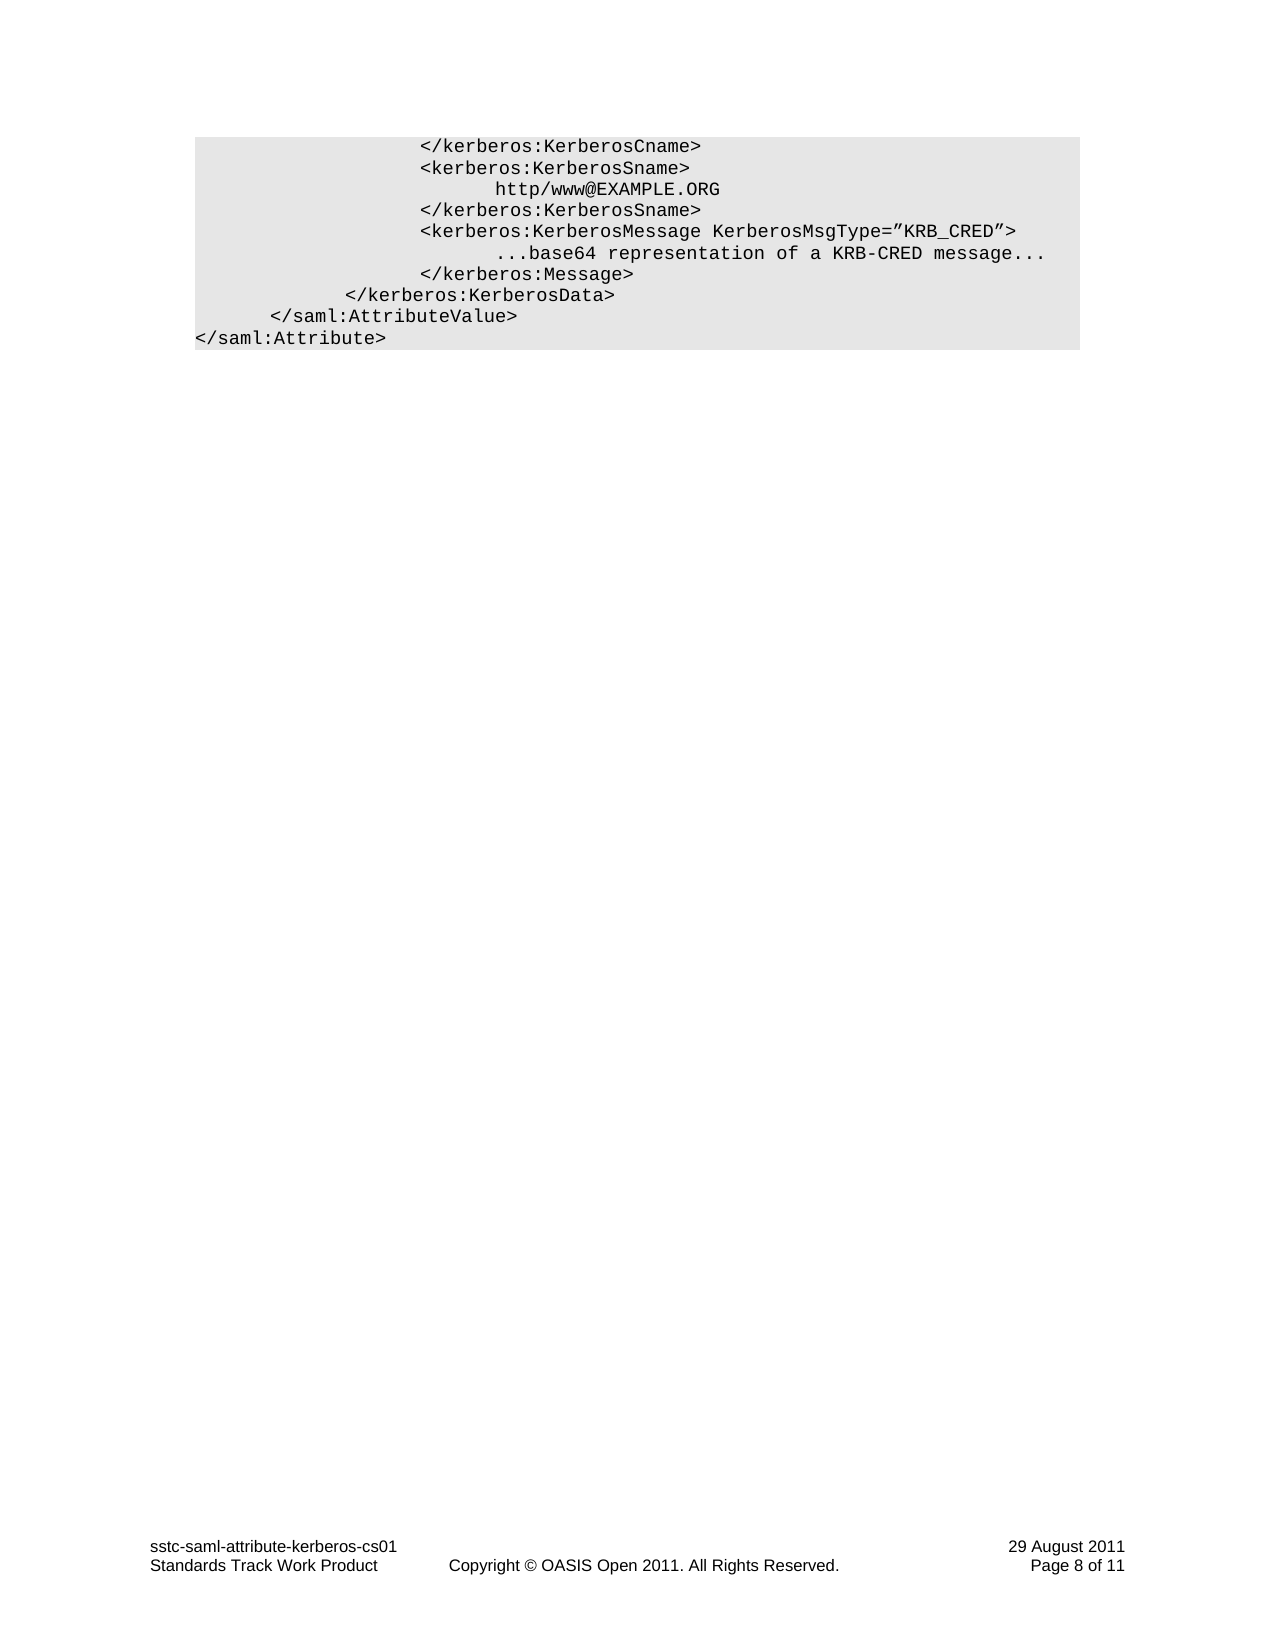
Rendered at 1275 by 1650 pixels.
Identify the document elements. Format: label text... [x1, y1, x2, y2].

text <kerberos:KerberosSname> [195, 158, 1080, 180]
text </kerberos:KerberosSname> [195, 201, 1080, 222]
text </saml:Attribute> [195, 328, 1080, 350]
text </kerberos:KerberosCname> [195, 137, 1080, 158]
text </saml:AttributeValue> [195, 307, 1080, 328]
text </kerberos:KerberosData> [195, 286, 1080, 307]
text ...base64 representation of a KRB-CRED message... [195, 243, 1080, 265]
text </kerberos:Message> [195, 265, 1080, 286]
text http/www@EXAMPLE.ORG [195, 180, 1080, 201]
text <kerberos:KerberosMessage KerberosMsgType=”KRB_CRED”> [195, 222, 1080, 243]
